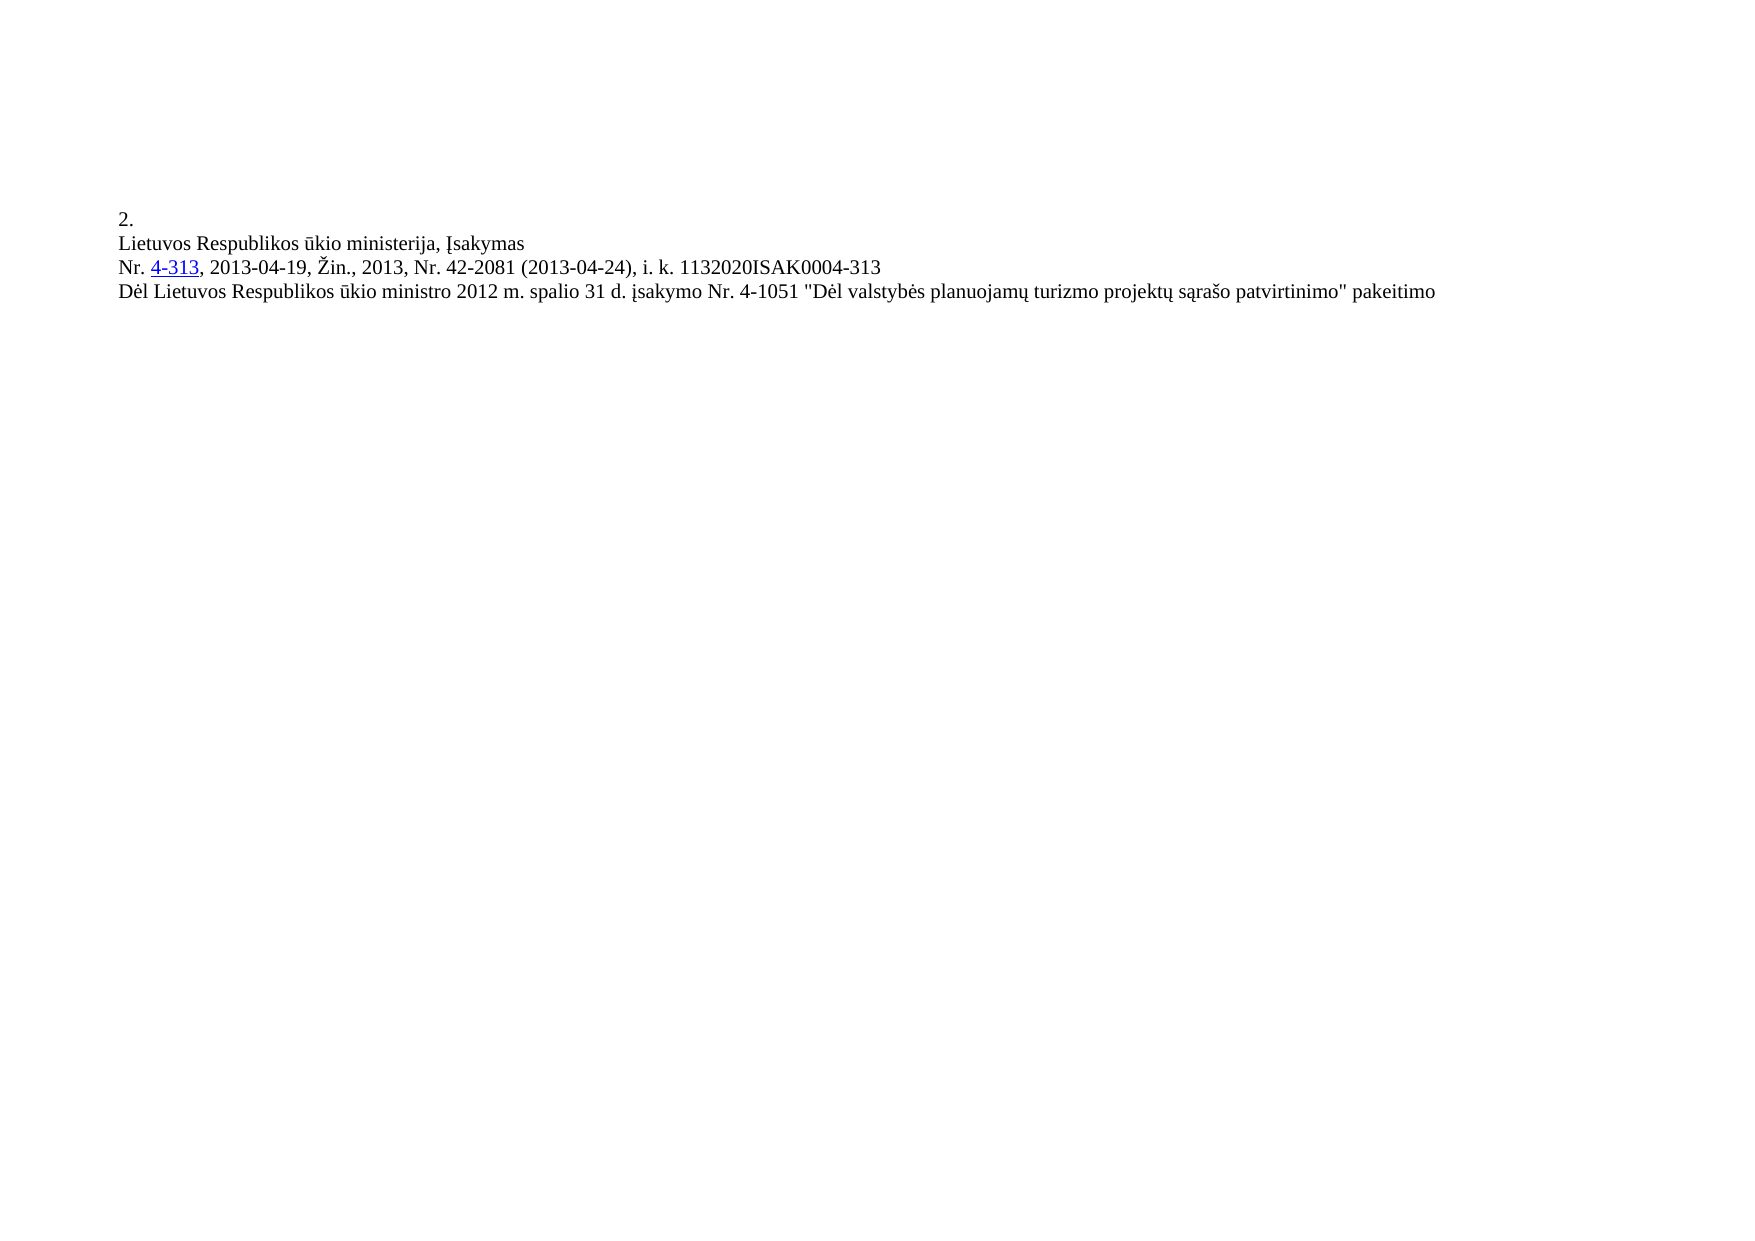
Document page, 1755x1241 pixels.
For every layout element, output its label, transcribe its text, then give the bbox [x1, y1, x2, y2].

text Lietuvos Respublikos ūkio ministerija, Įsakymas [118, 231, 1636, 255]
text Dėl Lietuvos Respublikos ūkio ministro 2012 m. spalio 31 d. įsakymo Nr. 4-1051 "Dėl valstybės planuojamų turizmo projektų sąrašo patvirtinimo" pakeitimo [118, 279, 1636, 303]
text Nr. 4-313, 2013-04-19, Žin., 2013, Nr. 42-2081 (2013-04-24), i. k. 1132020ISAK0004-313 [118, 255, 1636, 279]
text 2. [118, 207, 1636, 231]
